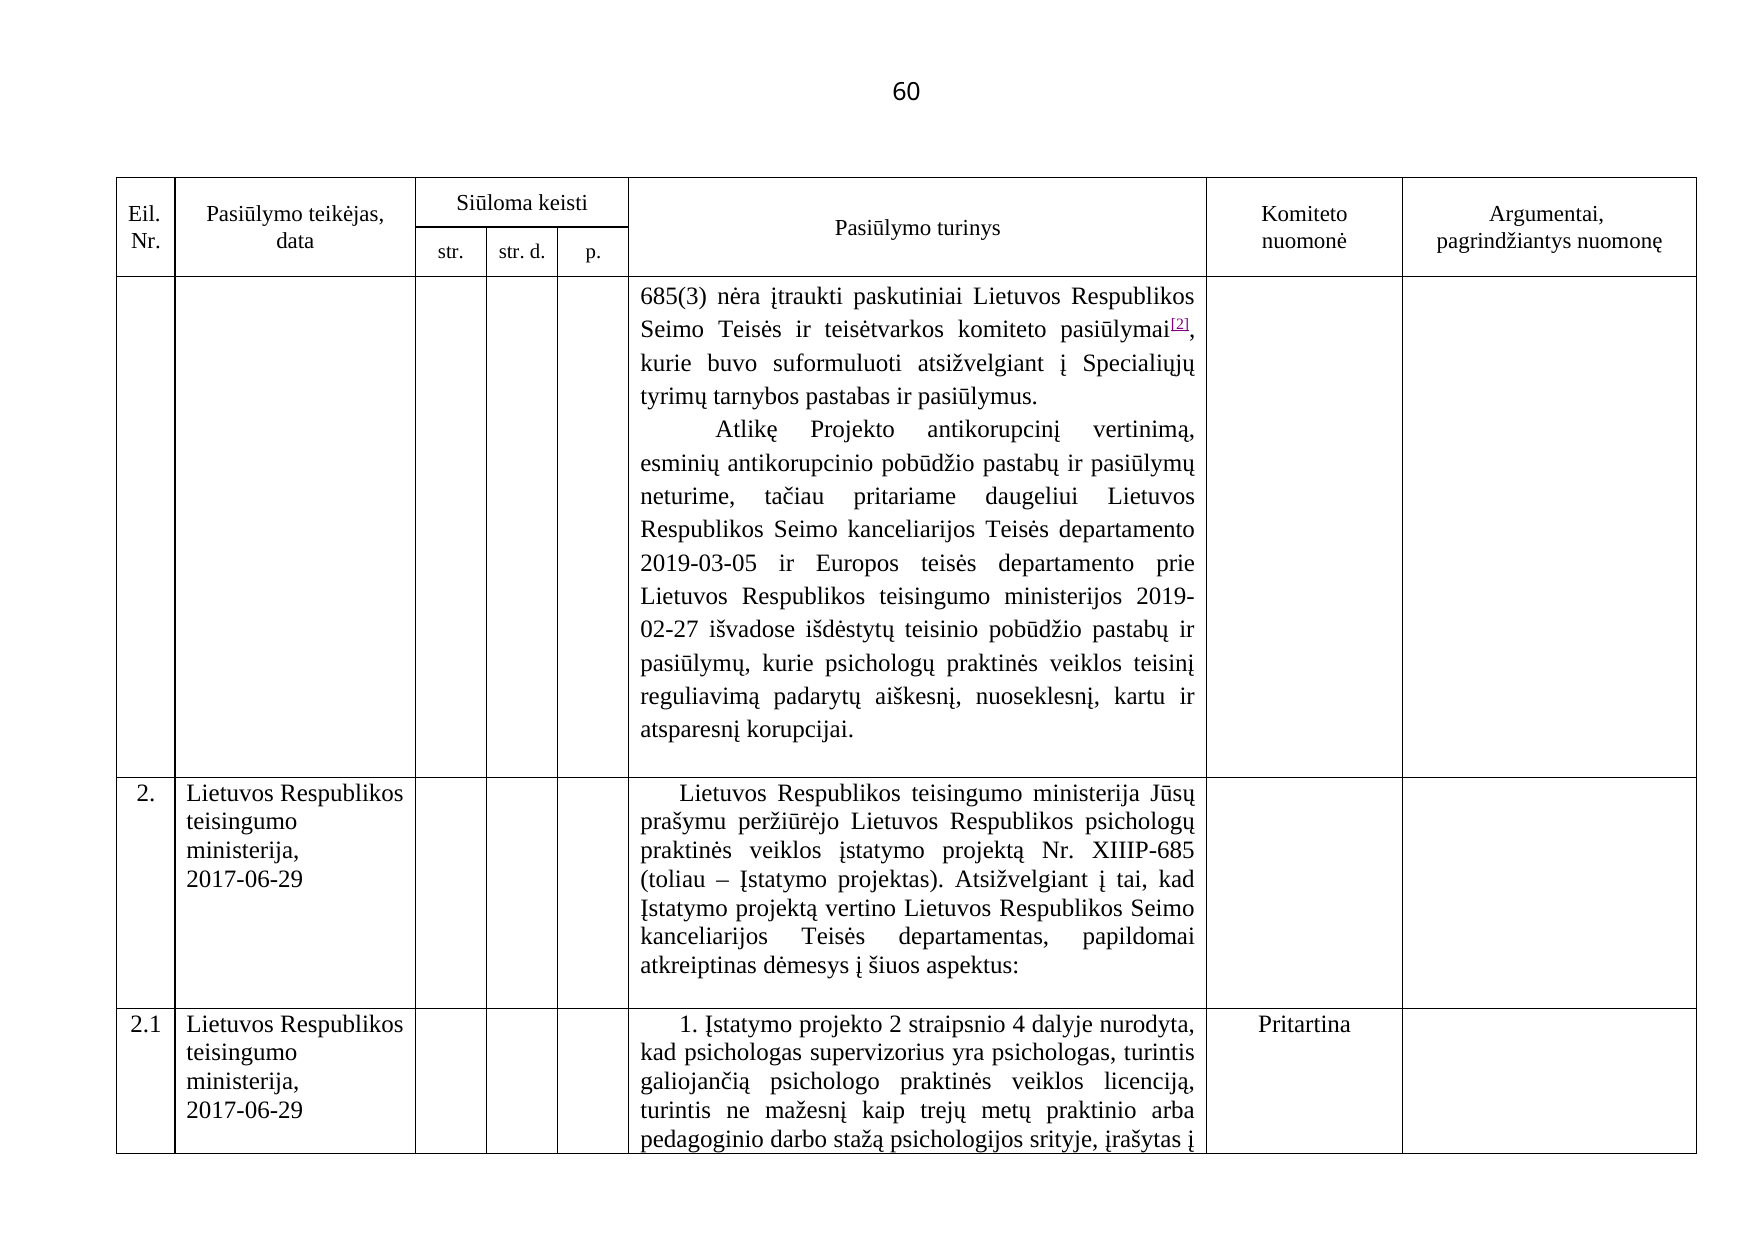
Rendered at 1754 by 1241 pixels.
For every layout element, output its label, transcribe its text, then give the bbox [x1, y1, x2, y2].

table_cell [416, 1009, 486, 1152]
table_header Argumentai, pagrindžiantys nuomonę [1403, 178, 1696, 276]
table_cell [1403, 778, 1696, 1008]
table_cell [1403, 277, 1696, 777]
table_cell 2.1 [117, 1009, 174, 1152]
table_header Eil. Nr. [117, 178, 174, 276]
table_cell 2. [117, 778, 174, 1008]
table_cell [1403, 1009, 1696, 1152]
table_cell [487, 277, 557, 777]
table_cell Lietuvos Respublikos teisingumo ministerija, 2017-06-29 [176, 778, 415, 1008]
table_header Pasiūlymo teikėjas, data [176, 178, 415, 276]
table_cell [487, 1009, 557, 1152]
table_cell Lietuvos Respublikos teisingumo ministerija Jūsų prašymu peržiūrėjo Lietuvos Respublikos psichologų praktinės veiklos įstatymo projektą Nr. XIIIP-685 (toliau – Įstatymo projektas). Atsižvelgiant į tai, kad Įstatymo projektą vertino Lietuvos Respublikos Seimo kanceliarijos Teisės departamentas, papildomai atkreiptinas dėmesys į šiuos aspektus: [629, 778, 1206, 1008]
table_cell 1. Įstatymo projekto 2 straipsnio 4 dalyje nurodyta, kad psichologas supervizorius yra psichologas, turintis galiojančią psichologo praktinės veiklos licenciją, turintis ne mažesnį kaip trejų metų praktinio arba pedagoginio darbo stažą psichologijos srityje, įrašytas į [629, 1009, 1206, 1152]
table_header Siūloma keisti [416, 178, 628, 226]
table_cell [558, 778, 628, 1008]
table_cell str. d. [487, 228, 557, 276]
table_cell [558, 277, 628, 777]
table_cell [487, 778, 557, 1008]
table_cell str. [416, 228, 486, 276]
table_cell Pritartina [1207, 1009, 1402, 1152]
table_cell [1207, 277, 1402, 777]
table_cell 685(3) nėra įtraukti paskutiniai Lietuvos Respublikos Seimo Teisės ir teisėtvarkos komiteto pasiūlymai[2], kurie buvo suformuluoti atsižvelgiant į Specialiųjų tyrimų tarnybos pastabas ir pasiūlymus. Atlikę Projekto antikorupcinį vertinimą, esminių antikorupcinio pobūdžio pastabų ir pasiūlymų neturime, tačiau pritariame daugeliui Lietuvos Respublikos Seimo kanceliarijos Teisės departamento 2019-03-05 ir Europos teisės departamento prie Lietuvos Respublikos teisingumo ministerijos 2019-02-27 išvadose išdėstytų teisinio pobūdžio pastabų ir pasiūlymų, kurie psichologų praktinės veiklos teisinį reguliavimą padarytų aiškesnį, nuoseklesnį, kartu ir atsparesnį korupcijai. [629, 277, 1206, 777]
table_cell [117, 277, 174, 777]
table_header Pasiūlymo turinys [629, 178, 1206, 276]
table_cell [558, 1009, 628, 1152]
table_cell [176, 277, 415, 777]
table_header Komiteto nuomonė [1207, 178, 1402, 276]
table_cell [416, 778, 486, 1008]
table_cell [1207, 778, 1402, 1008]
table_cell p. [558, 228, 628, 276]
table_cell Lietuvos Respublikos teisingumo ministerija, 2017-06-29 [176, 1009, 415, 1152]
table_cell [416, 277, 486, 777]
